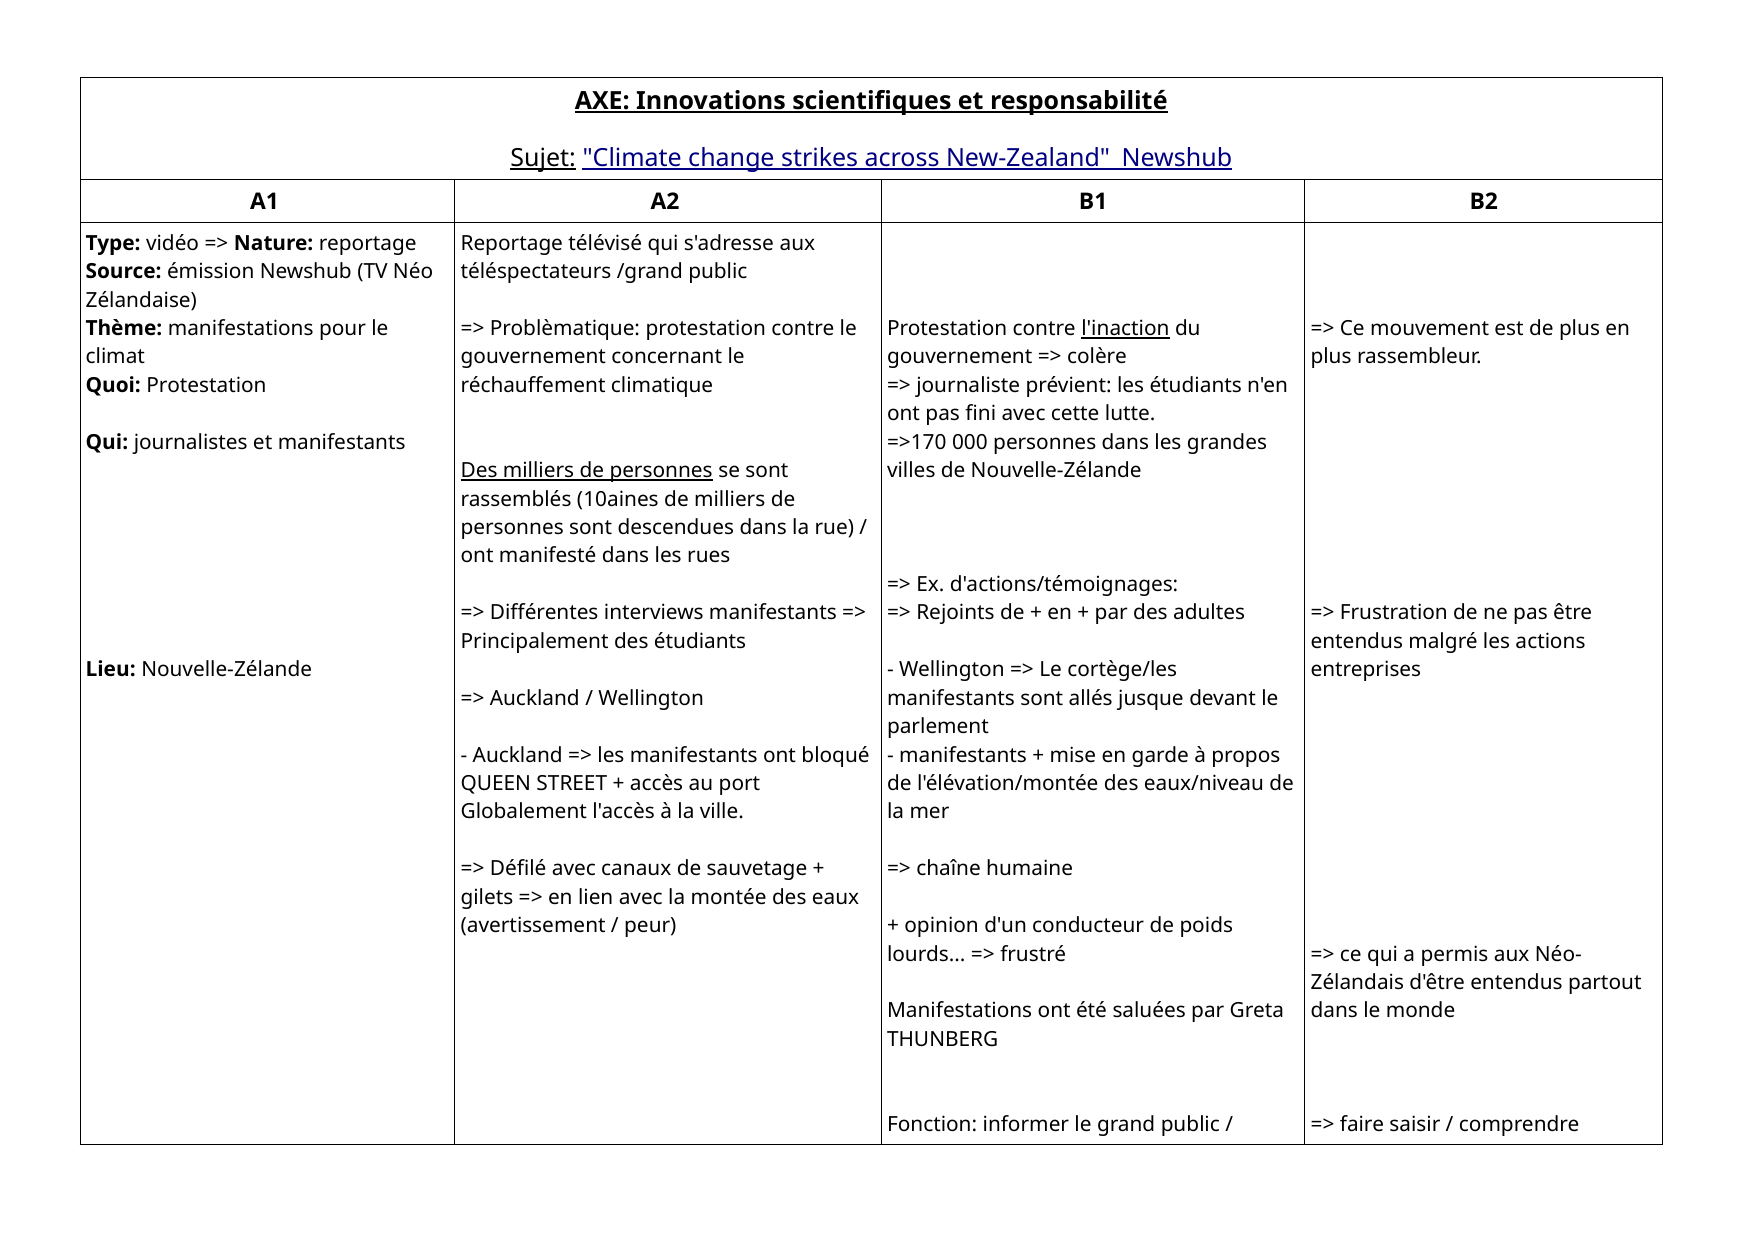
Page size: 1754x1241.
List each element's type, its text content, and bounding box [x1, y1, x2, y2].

table_cell A2 [455, 180, 881, 222]
table_cell => Ce mouvement est de plus en plus rassembleur. => Frustration de ne pas être entendus malgré les actions entreprises => ce qui a permis aux Néo-Zélandais d'être entendus partout dans le monde => faire saisir / comprendre [1305, 223, 1662, 1143]
table_cell Reportage télévisé qui s'adresse aux téléspectateurs /grand public => Problèmatique: protestation contre le gouvernement concernant le réchauffement climatique Des milliers de personnes se sont rassemblés (10aines de milliers de personnes sont descendues dans la rue) / ont manifesté dans les rues => Différentes interviews manifestants => Principalement des étudiants => Auckland / Wellington - Auckland => les manifestants ont bloqué QUEEN STREET + accès au port Globalement l'accès à la ville. => Défilé avec canaux de sauvetage + gilets => en lien avec la montée des eaux (avertissement / peur) [455, 223, 881, 1143]
table_cell Type: vidéo => Nature: reportage Source: émission Newshub (TV Néo Zélandaise) Thème: manifestations pour le climat Quoi: Protestation Qui: journalistes et manifestants Lieu: Nouvelle-Zélande [81, 223, 454, 1143]
table_cell B2 [1305, 180, 1662, 222]
table_header AXE: Innovations scientifiques et responsabilité Sujet: "Climate change strikes across New-Zealand"_Newshub [81, 78, 1662, 179]
table_cell B1 [882, 180, 1304, 222]
table_cell A1 [81, 180, 454, 222]
table_cell Protestation contre l'inaction du gouvernement => colère => journaliste prévient: les étudiants n'en ont pas fini avec cette lutte. =>170 000 personnes dans les grandes villes de Nouvelle-Zélande => Ex. d'actions/témoignages: => Rejoints de + en + par des adultes - Wellington => Le cortège/les manifestants sont allés jusque devant le parlement - manifestants + mise en garde à propos de l'élévation/montée des eaux/niveau de la mer => chaîne humaine + opinion d'un conducteur de poids lourds... => frustré Manifestations ont été saluées par Greta THUNBERG Fonction: informer le grand public / [882, 223, 1304, 1143]
